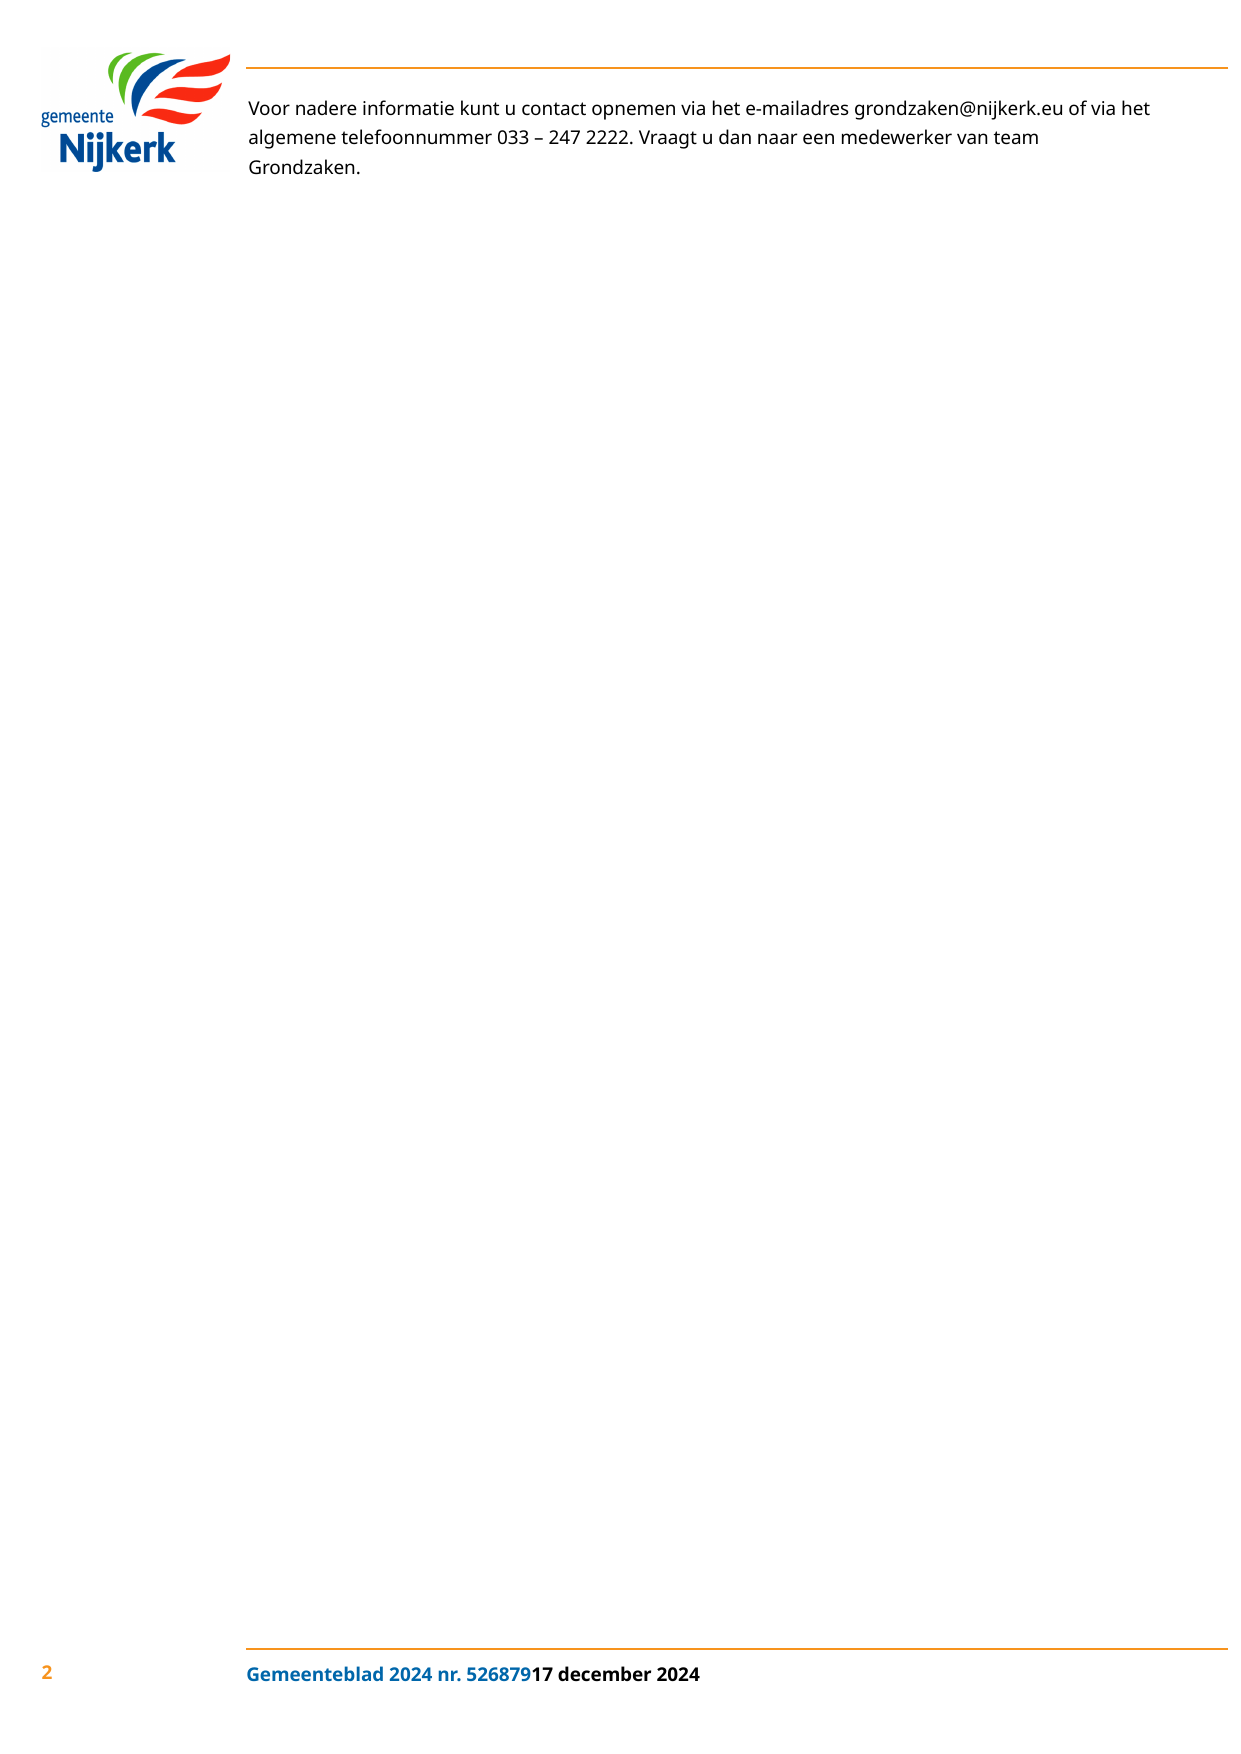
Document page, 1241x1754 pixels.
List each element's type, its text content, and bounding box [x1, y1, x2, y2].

text Voor nadere informatie kunt u contact opnemen via het e-mailadres grondzaken@nijkerk.eu of via het algemene telefoonnummer 033 – 247 2222. Vraagt u dan naar een medewerker van team Grondzaken. [248, 95, 1152, 180]
picture [41, 47, 231, 172]
